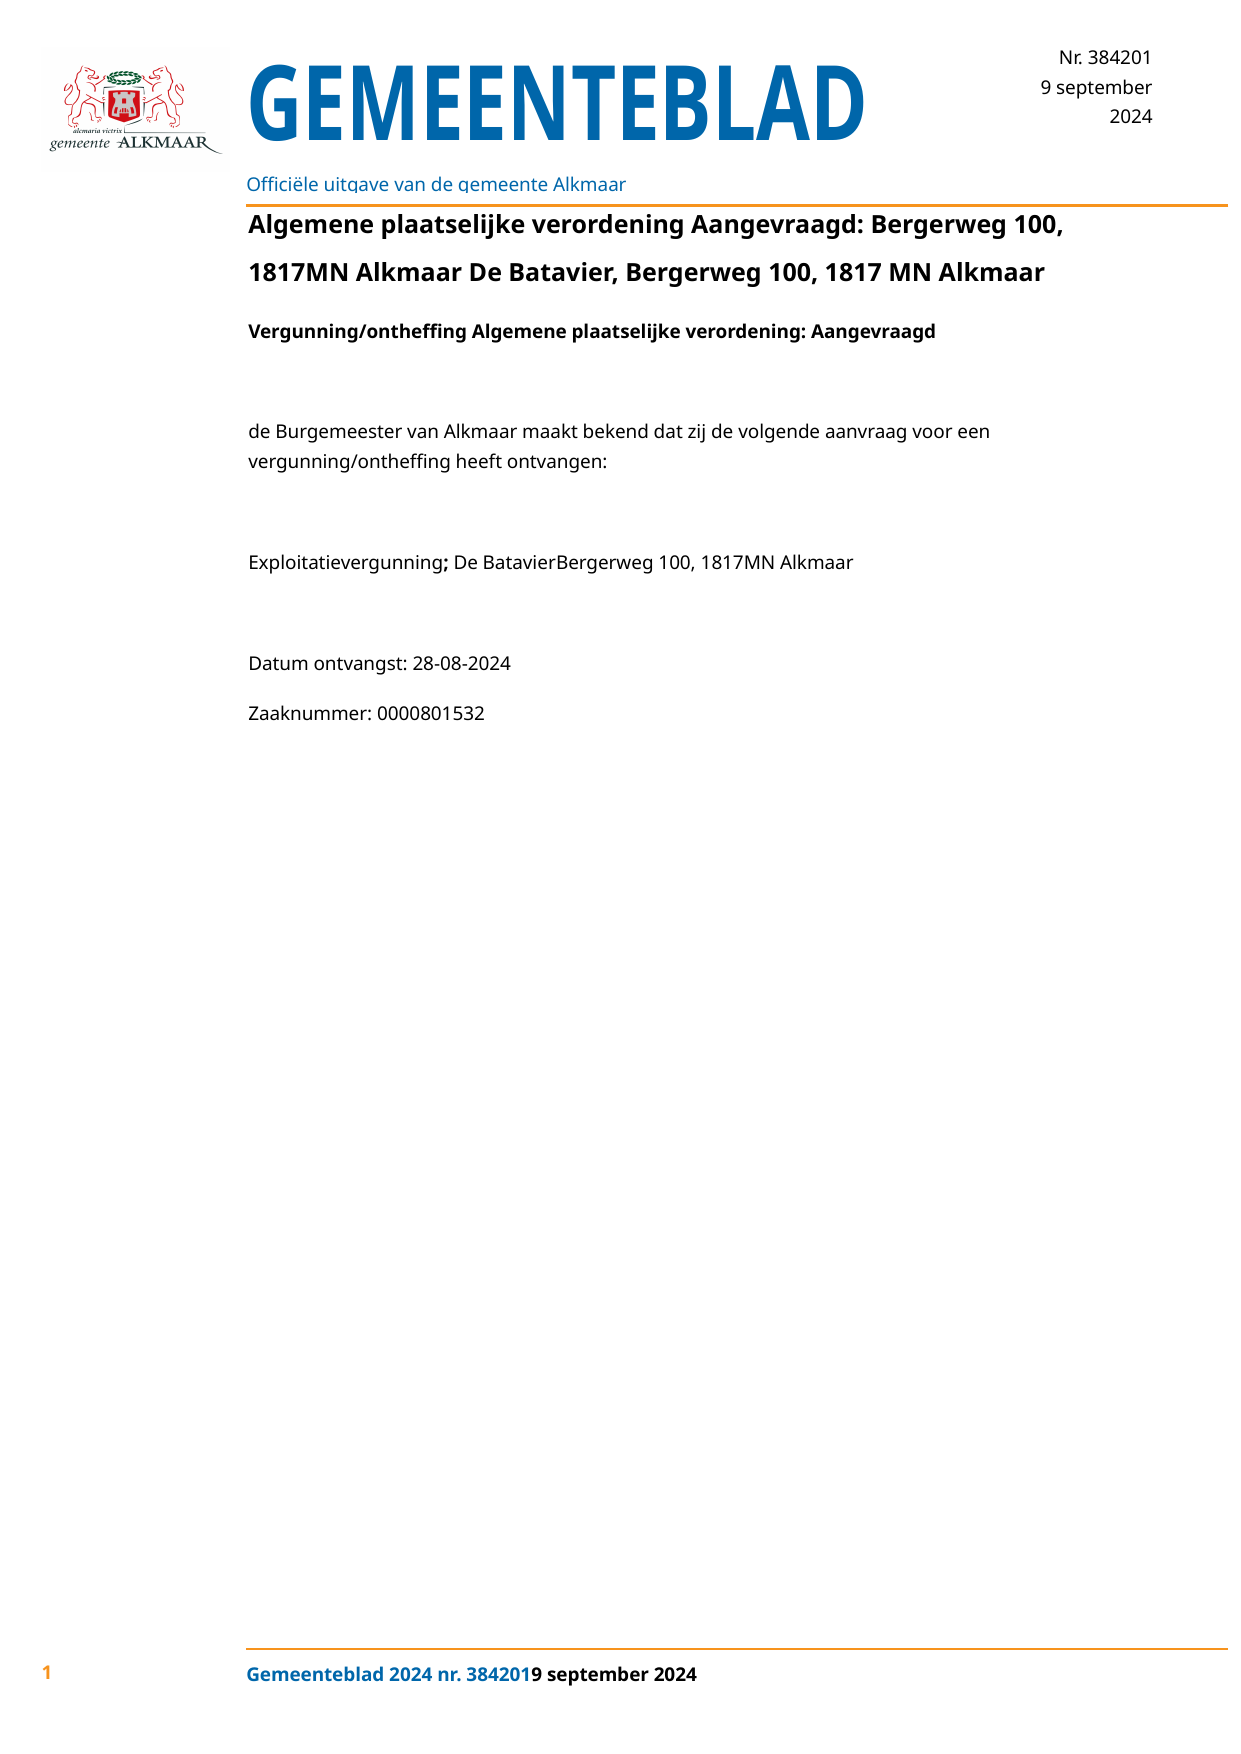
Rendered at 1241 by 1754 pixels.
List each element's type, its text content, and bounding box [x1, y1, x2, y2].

picture [41, 47, 231, 172]
text Algemene plaatselijke verordening Aangevraagd: Bergerweg 100, 1817MN Alkmaar De Batavier, Bergerweg 100, 1817 MN Alkmaar [248, 207, 1152, 288]
text Vergunning/ontheffing Algemene plaatselijke verordening: Aangevraagd [248, 318, 1152, 344]
text de Burgemeester van Alkmaar maakt bekend dat zij de volgende aanvraag voor een vergunning/ontheffing heeft ontvangen: [248, 419, 1152, 474]
text Zaaknummer: 0000801532 [248, 700, 1152, 726]
text Exploitatievergunning; De BatavierBergerweg 100, 1817MN Alkmaar [248, 549, 1152, 575]
text Datum ontvangst: 28-08-2024 [248, 650, 1152, 676]
